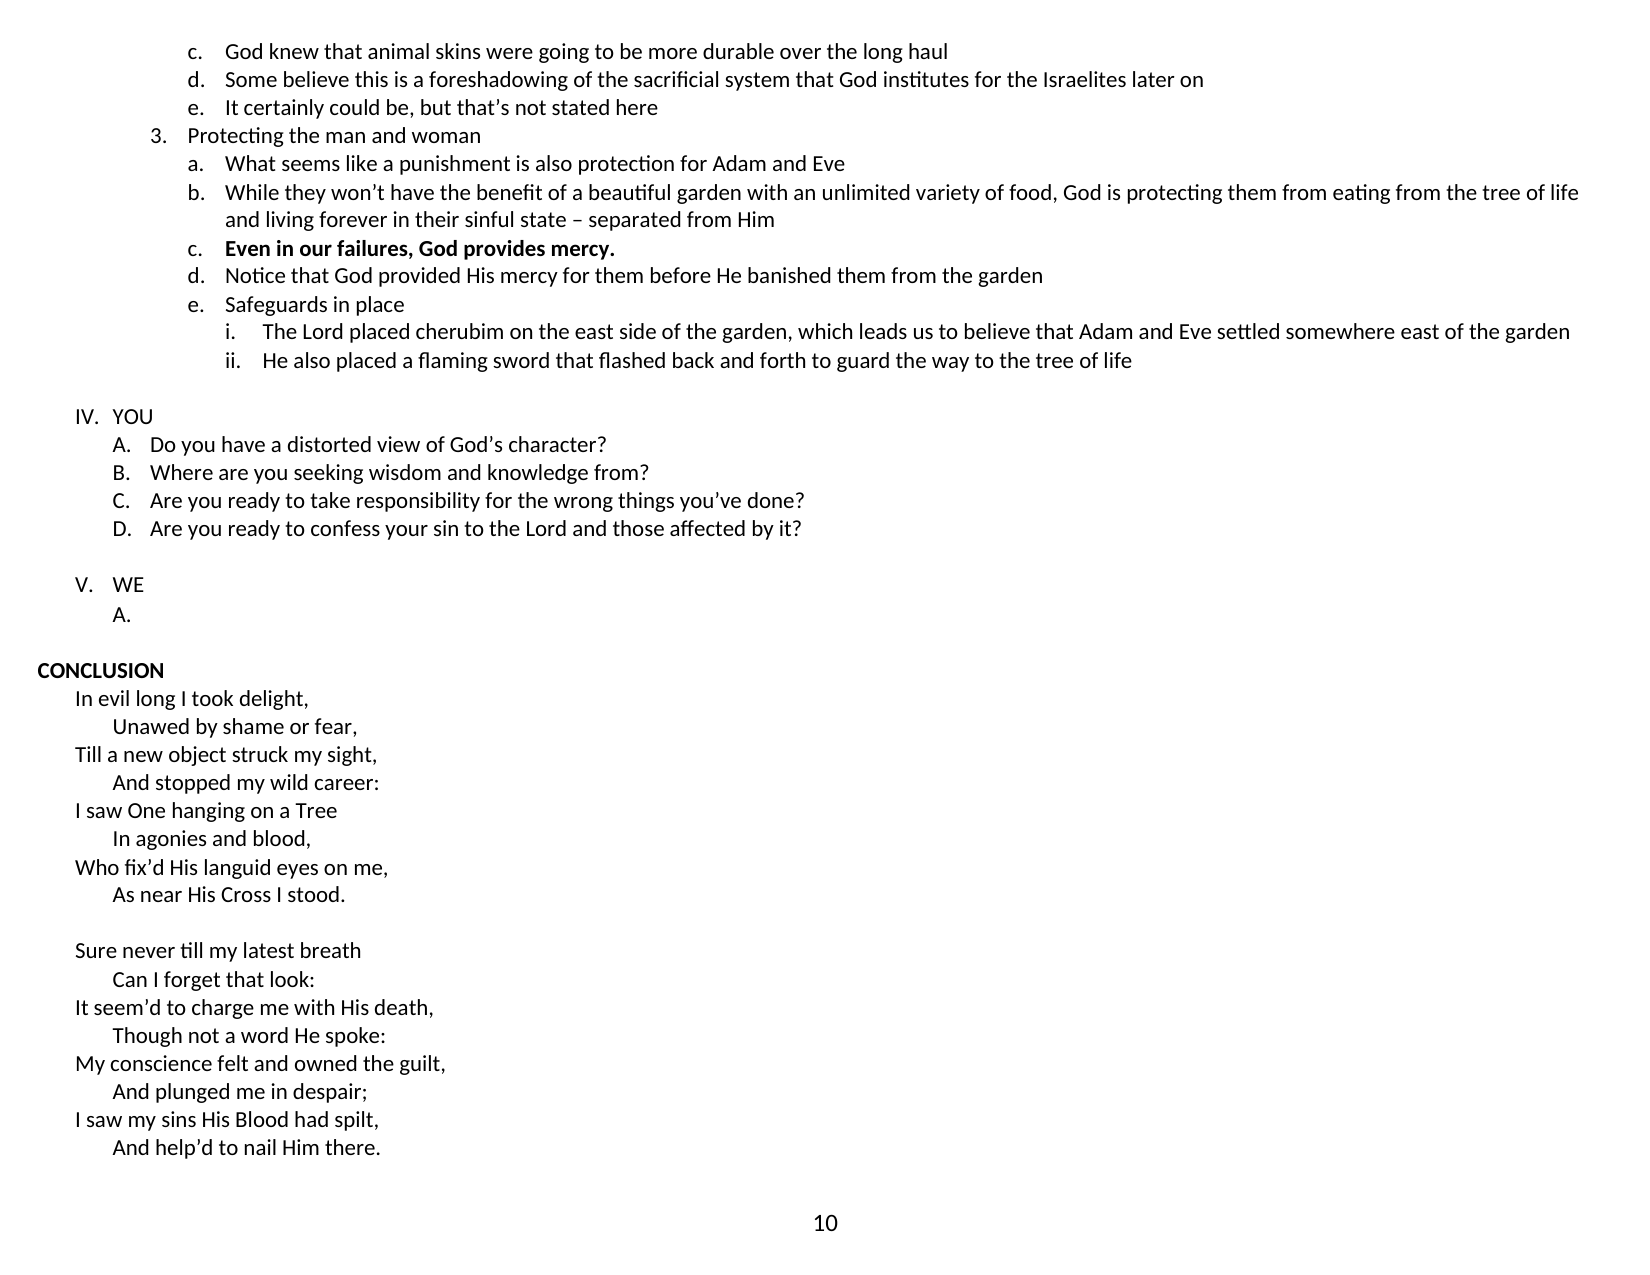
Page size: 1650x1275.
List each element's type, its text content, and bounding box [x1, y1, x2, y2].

list What seems like a punishment is also protection for Adam and Eve [187, 149, 1612, 178]
list Some believe this is a foreshadowing of the sacrificial system that God institutes for the Israelites later on [187, 66, 1612, 93]
list Safeguards in place [187, 290, 1612, 318]
list YOU [75, 402, 1612, 430]
text My conscience felt and owned the guilt, [75, 1049, 1612, 1077]
list Protecting the man and woman [150, 122, 1612, 149]
text I saw my sins His Blood had spilt, [75, 1105, 1612, 1133]
text In evil long I took delight, [75, 684, 1612, 712]
text Though not a word He spoke: [75, 1021, 1612, 1049]
list God knew that animal skins were going to be more durable over the long haul [187, 37, 1612, 66]
list It certainly could be, but that’s not stated here [187, 93, 1612, 122]
text And help’d to nail Him there. [75, 1133, 1612, 1161]
text Can I forget that look: [75, 965, 1612, 993]
text It seem’d to charge me with His death, [75, 993, 1612, 1021]
text And stopped my wild career: [75, 768, 1612, 797]
list While they won’t have the benefit of a beautiful garden with an unlimited variety of food, God is protecting them from eating from the tree of life and living forever in their sinful state – separated from Him [187, 178, 1612, 234]
list Notice that God provided His mercy for them before He banished them from the garden [187, 262, 1612, 290]
text Unawed by shame or fear, [75, 712, 1612, 741]
text Sure never till my latest breath [75, 937, 1612, 965]
list Where are you seeking wisdom and knowledge from? [112, 458, 1612, 486]
text In agonies and blood, [75, 824, 1612, 853]
text Who fix’d His languid eyes on me, [75, 853, 1612, 881]
list Do you have a distorted view of God’s character? [112, 430, 1612, 458]
text I saw One hanging on a Tree [75, 797, 1612, 824]
list WE [75, 570, 1612, 598]
list Are you ready to take responsibility for the wrong things you’ve done? [112, 486, 1612, 514]
list He also placed a flaming sword that flashed back and forth to guard the way to the tree of life [225, 346, 1612, 374]
text Till a new object struck my sight, [75, 741, 1612, 768]
list Are you ready to confess your sin to the Lord and those affected by it? [112, 514, 1612, 542]
list Even in our failures, God provides mercy. [187, 234, 1612, 262]
text As near His Cross I stood. [75, 881, 1612, 909]
list The Lord placed cherubim on the east side of the garden, which leads us to believe that Adam and Eve settled somewhere east of the garden [225, 318, 1612, 346]
text CONCLUSION [37, 656, 1612, 684]
text And plunged me in despair; [75, 1077, 1612, 1105]
